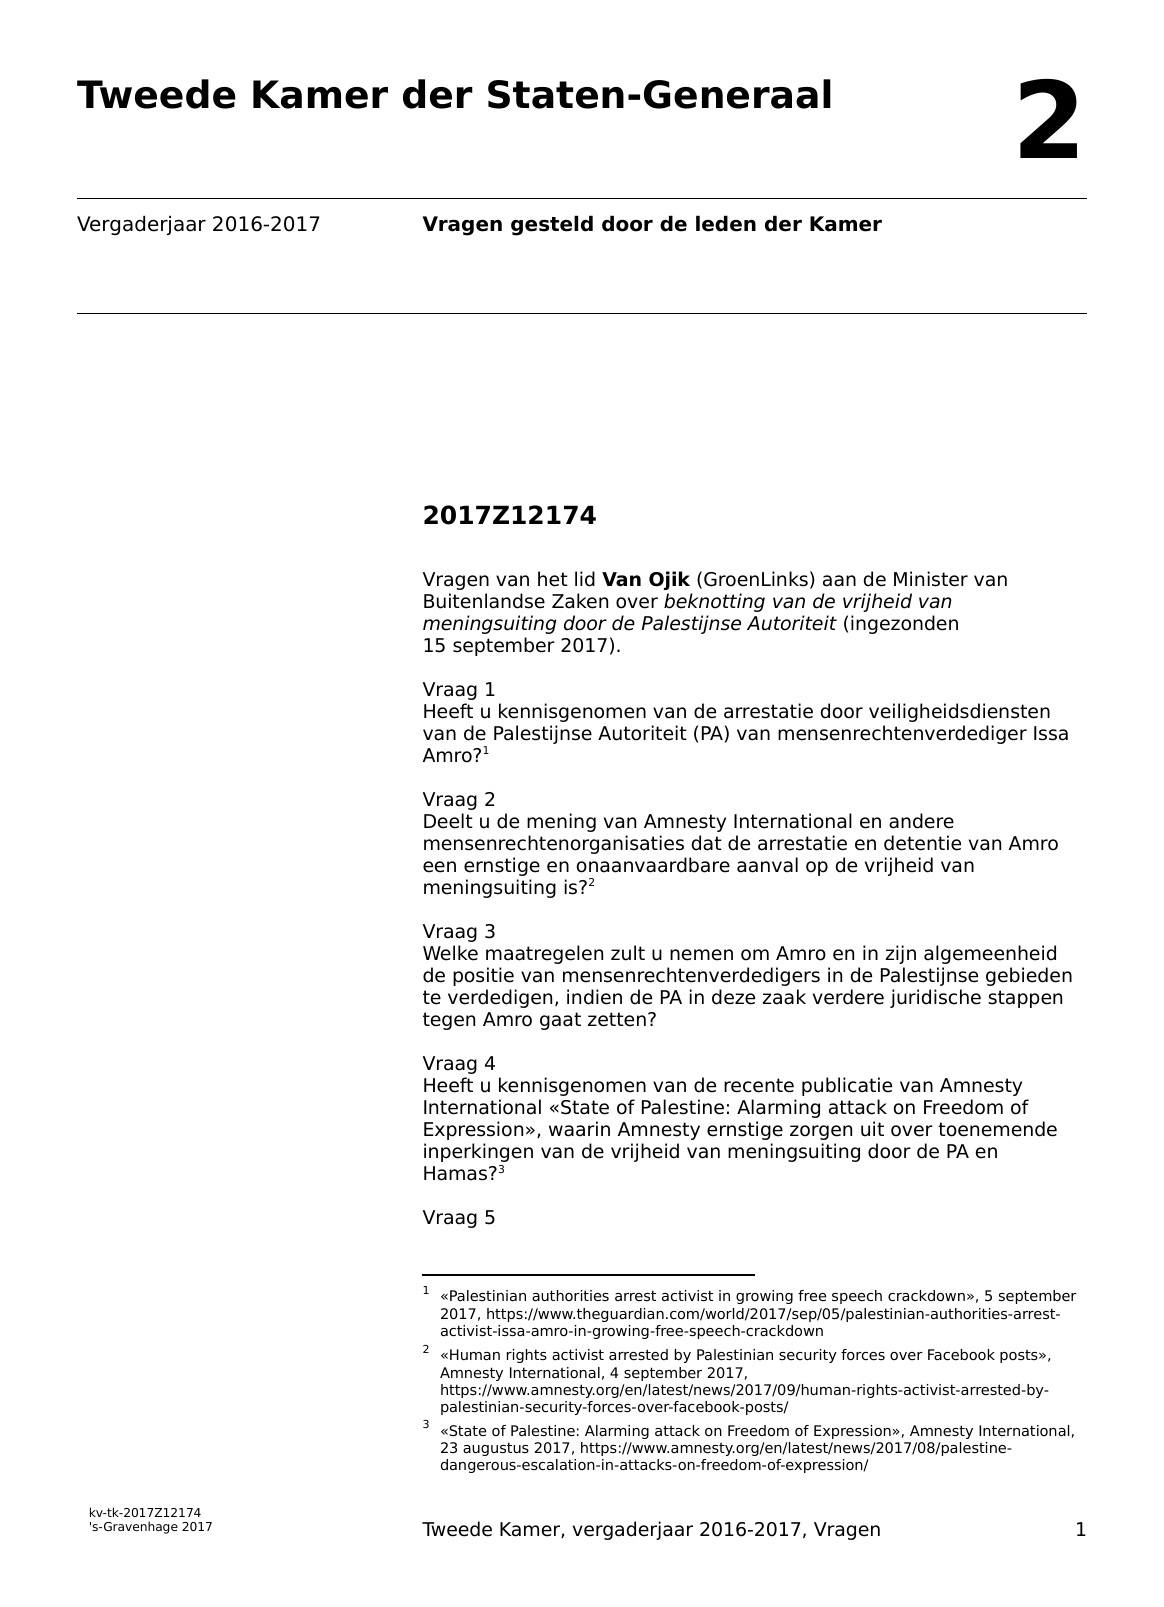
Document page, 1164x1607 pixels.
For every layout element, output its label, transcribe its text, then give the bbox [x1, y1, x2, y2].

text «Human rights activist arrested by Palestinian security forces over Facebook posts», Amnesty International, 4 september 2017, https://www.amnesty.org/en/latest/news/2017/09/human-rights-activist-arrested-by-palestinian-security-forces-over-facebook-posts/ [422, 1343, 1087, 1416]
text 2017Z12174 [422, 501, 1087, 531]
table_header 2 [886, 59, 1087, 198]
text Vraag 2 [422, 789, 1087, 811]
table_cell Vragen gesteld door de leden der Kamer [422, 199, 1087, 313]
text Vragen van het lid Van Ojik (GroenLinks) aan de Minister van Buitenlandse Zaken over beknotting van de vrijheid van meningsuiting door de Palestijnse Autoriteit (ingezonden 15 september 2017). [422, 569, 1087, 657]
table_cell Vergaderjaar 2016-2017 [77, 199, 422, 313]
text Heeft u kennisgenomen van de recente publicatie van Amnesty International «State of Palestine: Alarming attack on Freedom of Expression», waarin Amnesty ernstige zorgen uit over toenemende inperkingen van de vrijheid van meningsuiting door de PA en Hamas? [422, 1075, 1087, 1185]
text Vraag 3 [422, 921, 1087, 943]
text «Palestinian authorities arrest activist in growing free speech crackdown», 5 september 2017, https://www.theguardian.com/world/2017/sep/05/palestinian-authorities-arrest-activist-issa-amro-in-growing-free-speech-crackdown [422, 1284, 1087, 1340]
text «State of Palestine: Alarming attack on Freedom of Expression», Amnesty International, 23 augustus 2017, https://www.amnesty.org/en/latest/news/2017/08/palestine-dangerous-escalation-in-attacks-on-freedom-of-expression/ [422, 1418, 1087, 1474]
text 's-Gravenhage 2017 [88, 1520, 323, 1534]
text Vraag 4 [422, 1053, 1087, 1075]
text Vraag 5 [422, 1207, 1087, 1229]
text Vraag 1 [422, 679, 1087, 701]
text Heeft u kennisgenomen van de arrestatie door veiligheidsdiensten van de Palestijnse Autoriteit (PA) van mensenrechtenverdediger Issa Amro? [422, 701, 1087, 767]
text kv-tk-2017Z12174 [88, 1506, 323, 1520]
table_header Tweede Kamer der Staten-Generaal [77, 59, 886, 198]
text Welke maatregelen zult u nemen om Amro en in zijn algemeenheid de positie van mensenrechtenverdedigers in de Palestijnse gebieden te verdedigen, indien de PA in deze zaak verdere juridische stappen tegen Amro gaat zetten? [422, 943, 1087, 1031]
text Deelt u de mening van Amnesty International en andere mensenrechtenorganisaties dat de arrestatie en detentie van Amro een ernstige en onaanvaardbare aanval op de vrijheid van meningsuiting is? [422, 811, 1087, 899]
